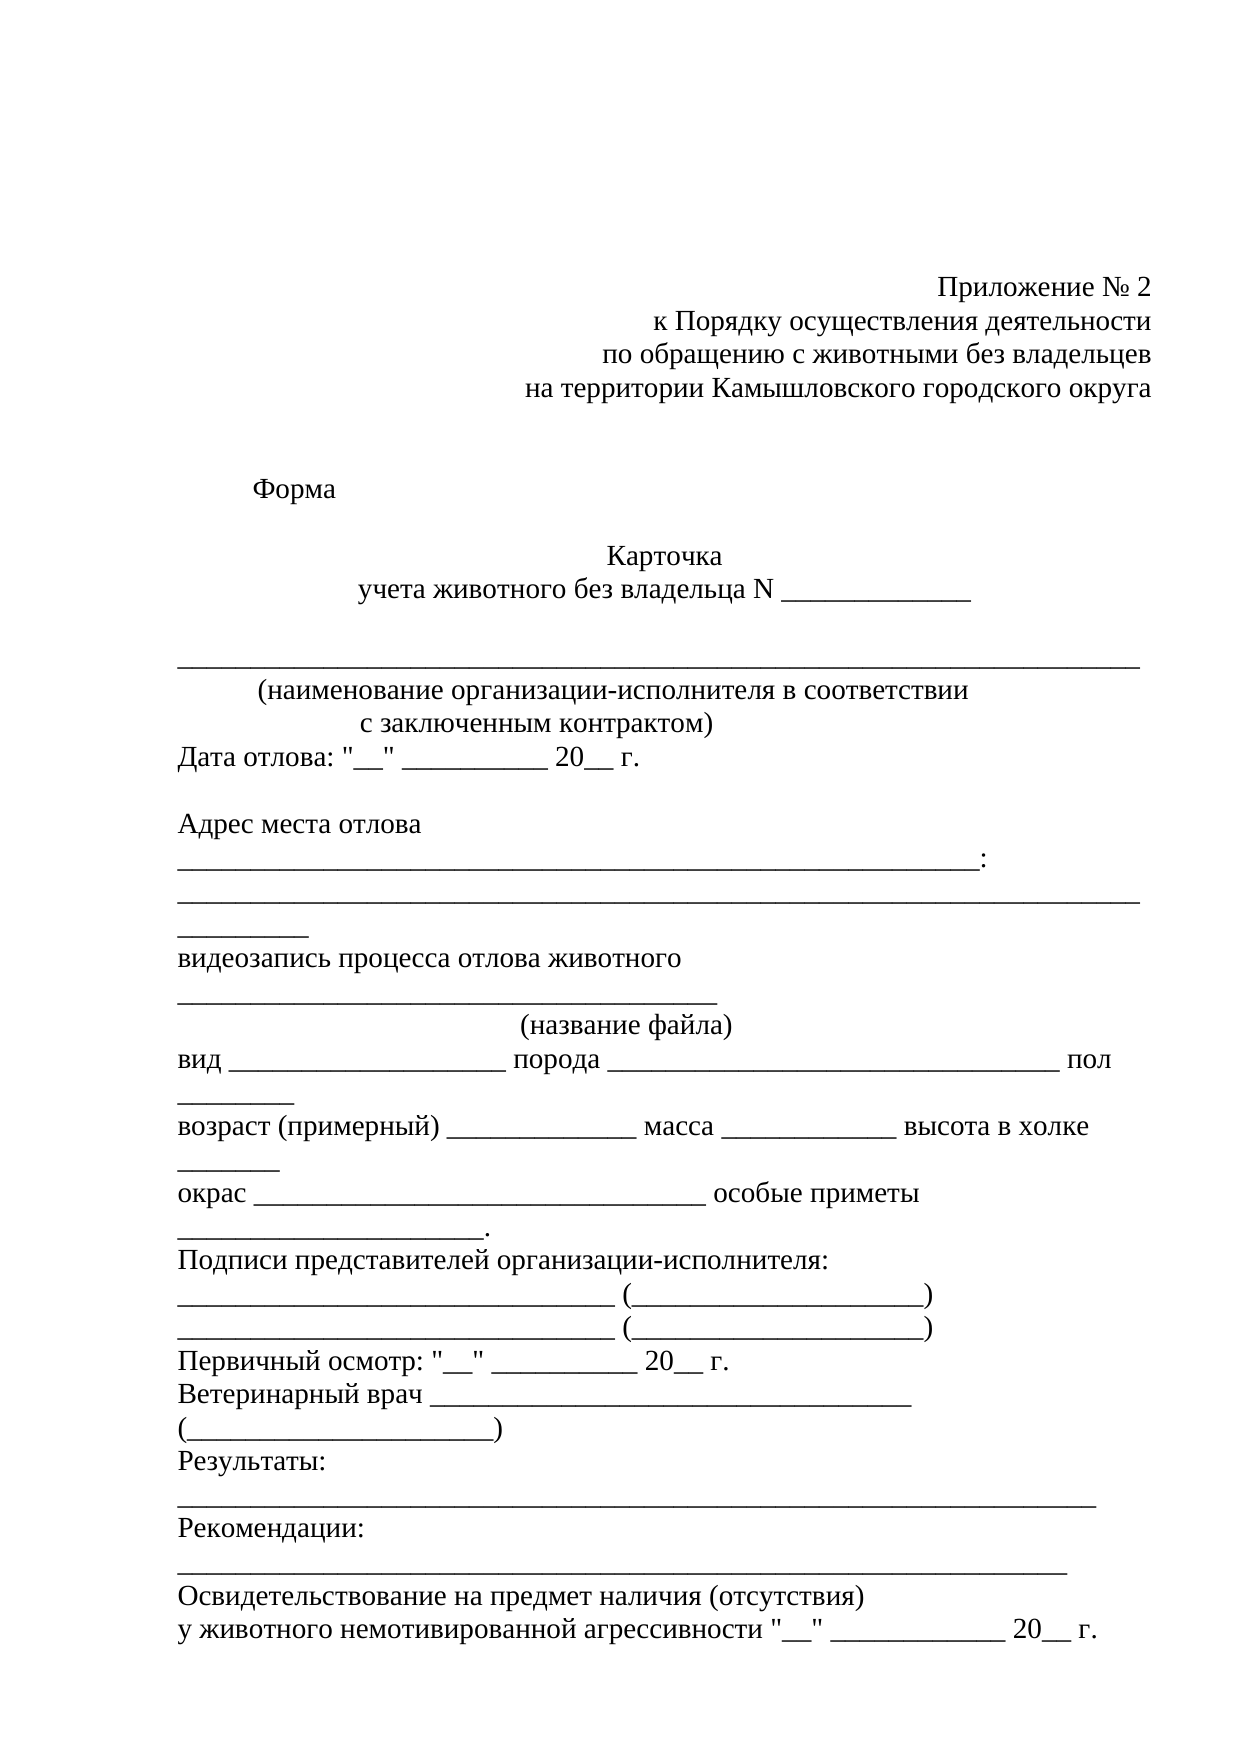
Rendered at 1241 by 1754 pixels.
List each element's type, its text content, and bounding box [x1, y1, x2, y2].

text учета животного без владельца N _____________ [177, 571, 1152, 605]
text Ветеринарный врач _________________________________ (_____________________) [177, 1376, 1152, 1443]
text Адрес места отлова _______________________________________________________: [177, 806, 1152, 873]
text (наименование организации-исполнителя в соответствии [177, 672, 1152, 706]
text ______________________________ (____________________) [177, 1276, 1152, 1309]
text Приложение № 2 [177, 269, 1152, 303]
text по обращению с животными без владельцев [177, 337, 1152, 370]
text __________________________________________________________________ [177, 638, 1152, 672]
text Подписи представителей организации-исполнителя: [177, 1242, 1152, 1276]
text Освидетельствование на предмет наличия (отсутствия) [177, 1578, 1152, 1611]
text Рекомендации: _____________________________________________________________ [177, 1511, 1152, 1578]
text на территории Камышловского городского округа [177, 370, 1152, 404]
text у животного немотивированной агрессивности "__" ____________ 20__ г. [177, 1611, 1152, 1645]
text Результаты: _______________________________________________________________ [177, 1443, 1152, 1511]
text с заключенным контрактом) [177, 706, 1152, 739]
text ______________________________ (____________________) [177, 1309, 1152, 1343]
text видеозапись процесса отлова животного _____________________________________ [177, 940, 1152, 1007]
text Первичный осмотр: "__" __________ 20__ г. [177, 1343, 1152, 1376]
text Форма [177, 471, 1152, 504]
text возраст (примерный) _____________ масса ____________ высота в холке _______ [177, 1108, 1152, 1175]
text вид ___________________ порода _______________________________ пол ________ [177, 1041, 1152, 1108]
text окрас _______________________________ особые приметы _____________________. [177, 1175, 1152, 1242]
text (название файла) [177, 1007, 1152, 1041]
text Дата отлова: "__" __________ 20__ г. [177, 739, 1152, 773]
text Карточка [177, 538, 1152, 571]
text ___________________________________________________________________________ [177, 873, 1152, 940]
text к Порядку осуществления деятельности [177, 303, 1152, 337]
